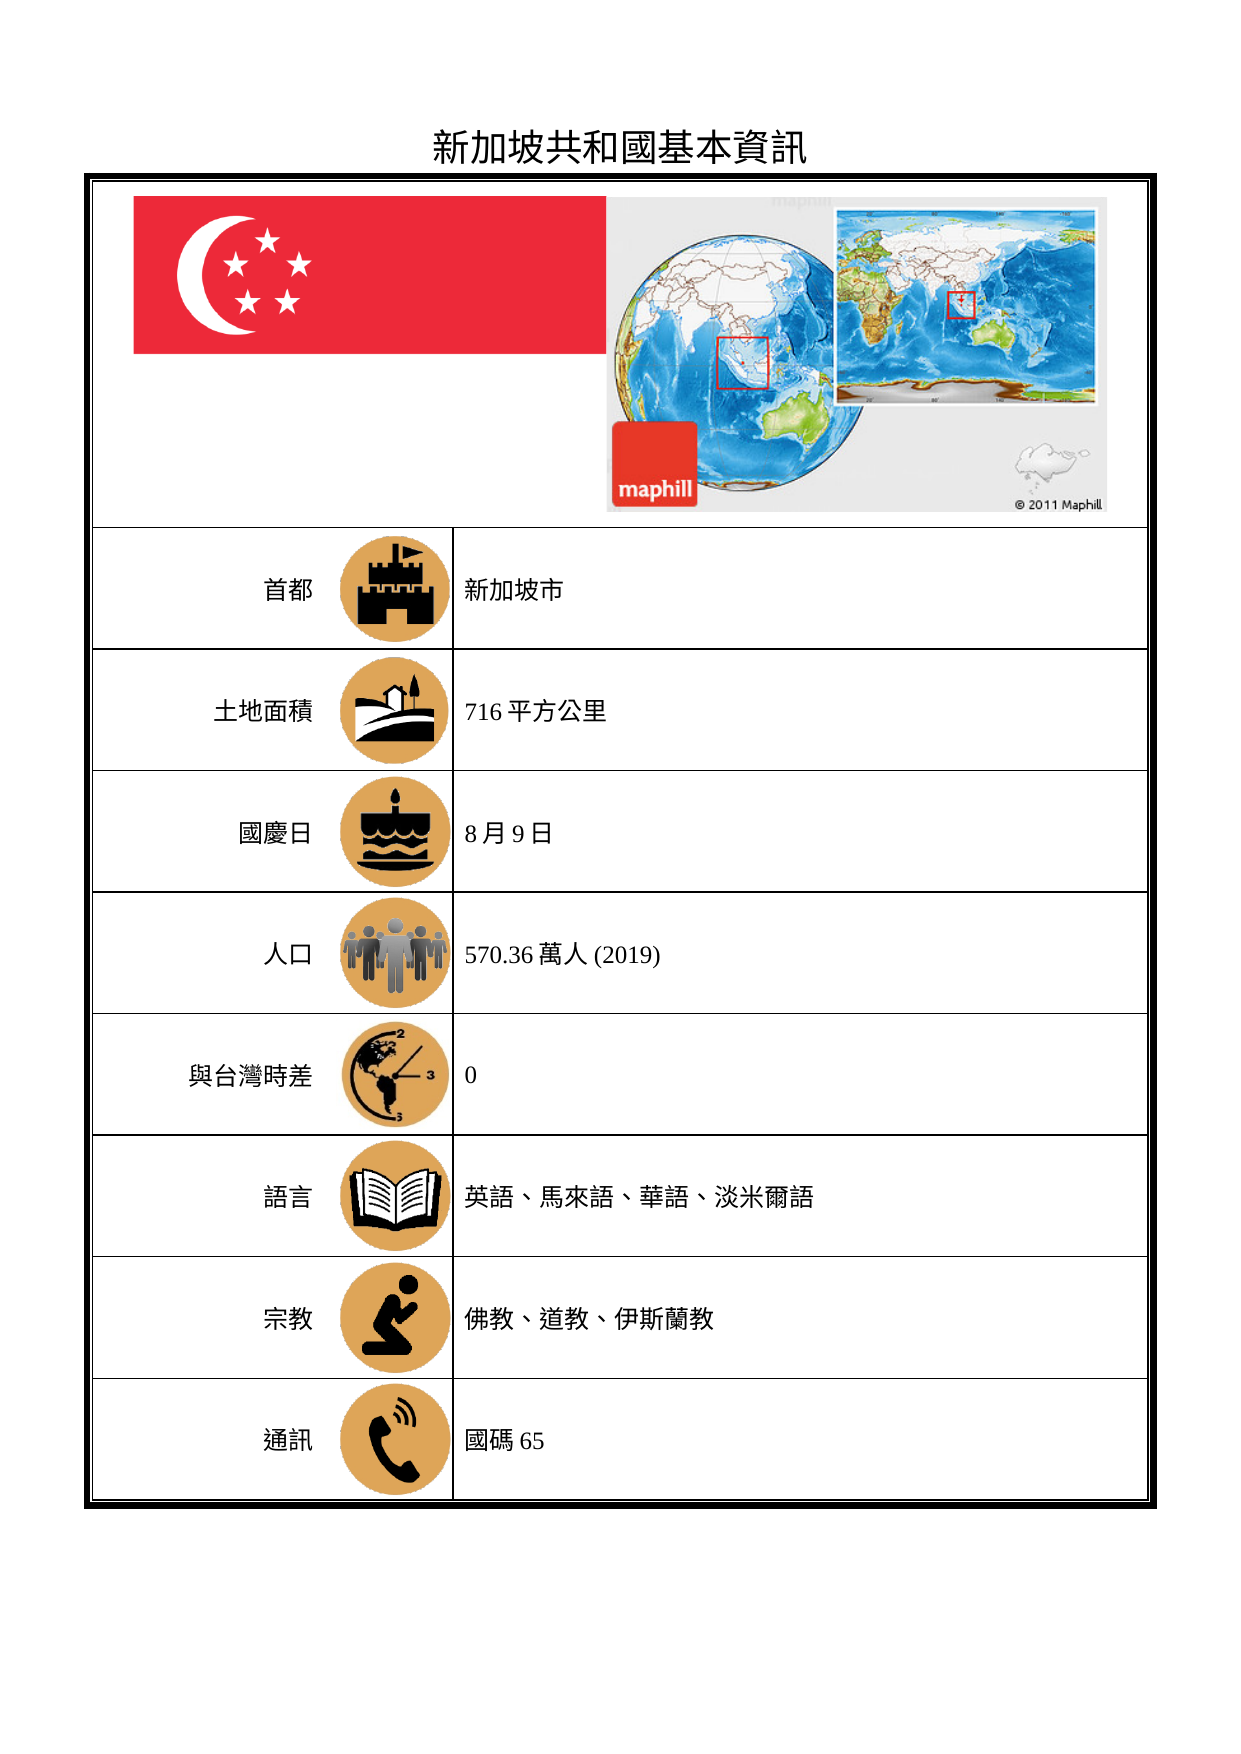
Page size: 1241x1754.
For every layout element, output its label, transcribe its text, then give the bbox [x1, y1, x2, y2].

table_cell [325, 1014, 452, 1134]
table_cell 國碼65 [454, 1379, 1147, 1499]
table_cell [325, 650, 452, 770]
table_cell [325, 1379, 452, 1499]
picture [336, 653, 452, 766]
table_cell 人口 [93, 893, 325, 1013]
picture [336, 532, 452, 645]
table_header [93, 182, 1147, 527]
table_cell [325, 893, 452, 1013]
picture [336, 1261, 452, 1374]
table_cell 新加坡市 [454, 528, 1147, 648]
picture [133, 196, 1108, 512]
table_cell [325, 1257, 452, 1377]
table_cell 716平方公里 [454, 650, 1147, 770]
table_cell 與台灣時差 [93, 1014, 325, 1134]
table_cell 570.36萬人 (2019) [454, 893, 1147, 1013]
table_cell [325, 771, 452, 891]
picture [336, 1139, 452, 1252]
table_cell 宗教 [93, 1257, 325, 1377]
table_cell 0 [454, 1014, 1147, 1134]
table_cell 國慶日 [93, 771, 325, 891]
table_cell 英語、馬來語、華語、淡米爾語 [454, 1136, 1147, 1256]
picture [336, 896, 452, 1009]
picture [336, 1382, 452, 1496]
table_cell 土地面積 [93, 650, 325, 770]
table_cell 佛教、道教、伊斯蘭教 [454, 1257, 1147, 1377]
table_cell [325, 1136, 452, 1256]
table_cell 8月9日 [454, 771, 1147, 891]
table_cell [325, 528, 452, 648]
picture [336, 775, 452, 888]
text 新加坡共和國基本資訊 [89, 118, 1152, 172]
table_cell 語言 [93, 1136, 325, 1256]
table_cell 首都 [93, 528, 325, 648]
table_cell 通訊 [93, 1379, 325, 1499]
picture [336, 1018, 452, 1131]
